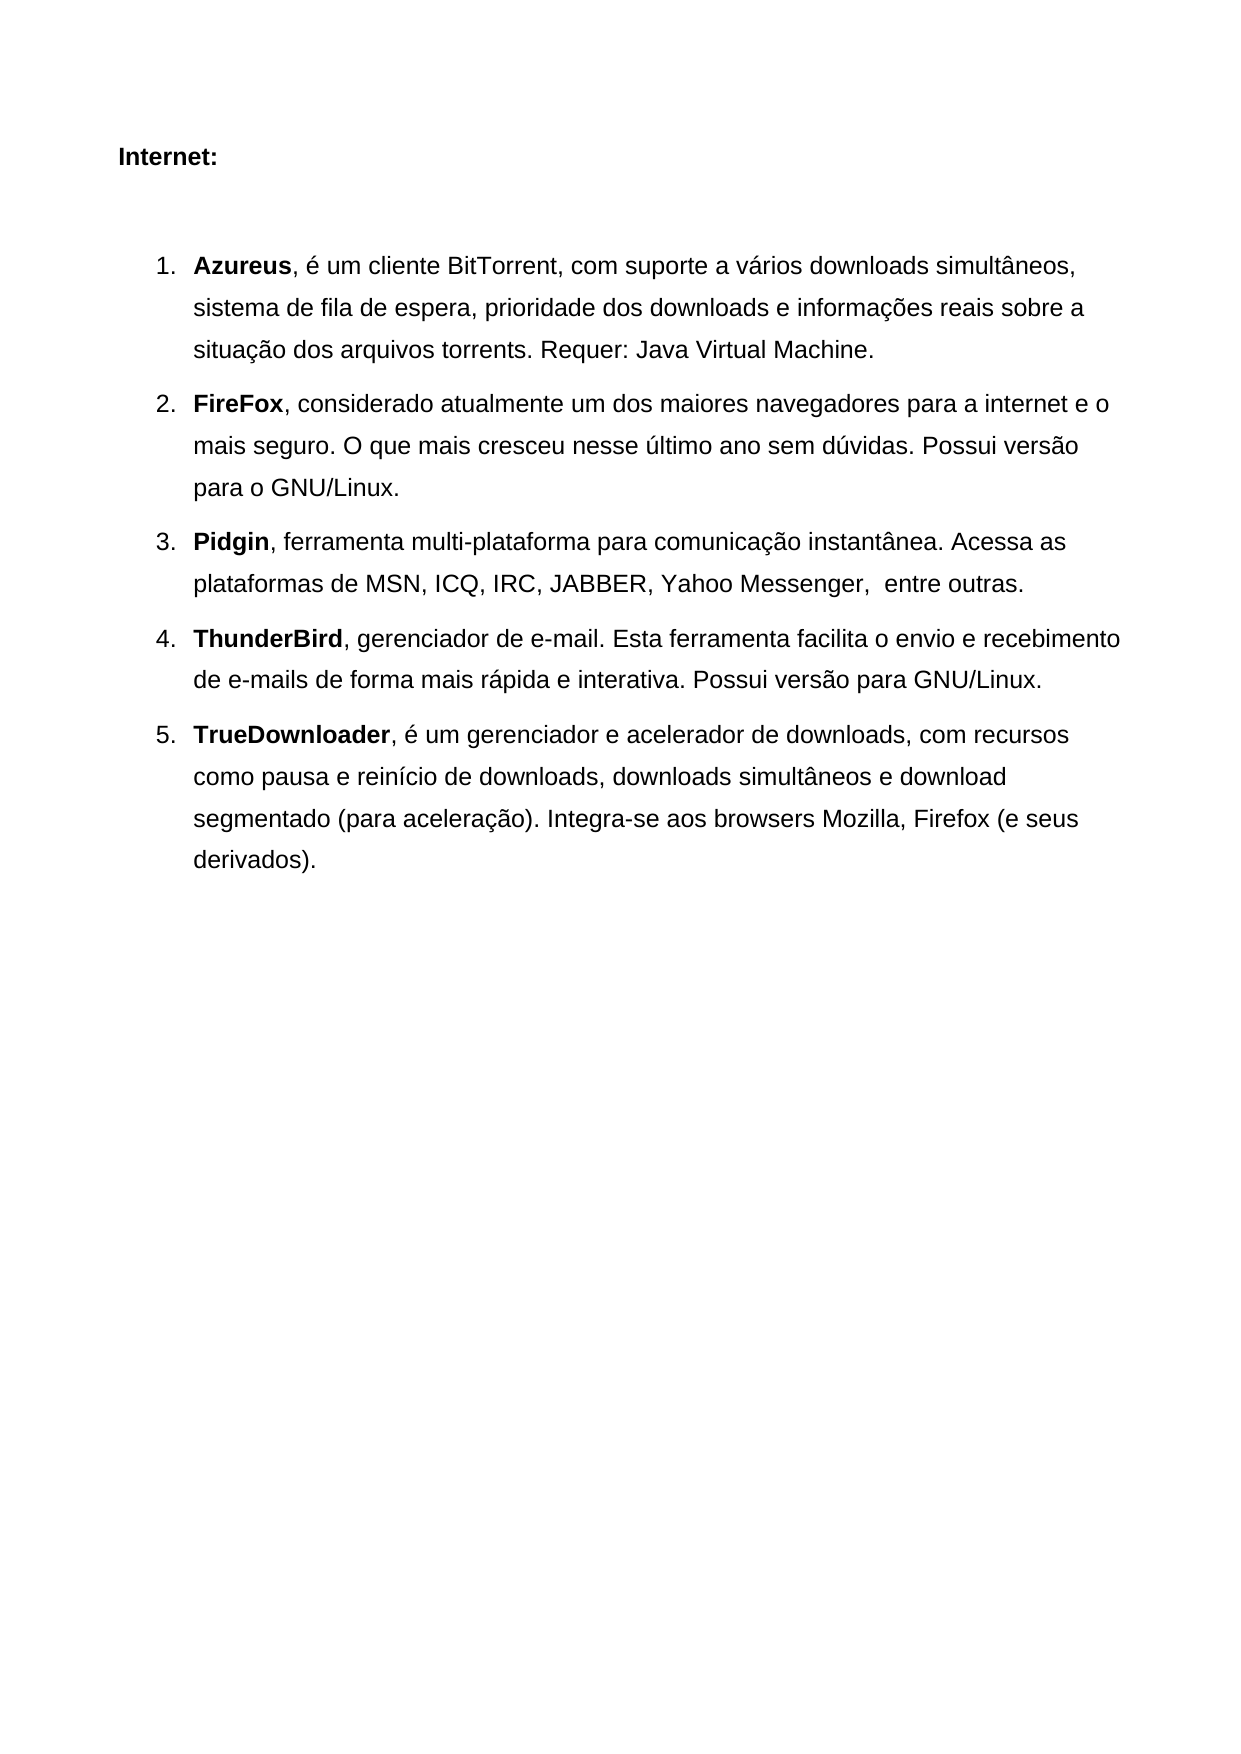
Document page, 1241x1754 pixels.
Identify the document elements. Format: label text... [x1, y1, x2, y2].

list TrueDownloader, é um gerenciador e acelerador de downloads, com recursos como pausa e reinício de downloads, downloads simultâneos e download segmentado (para aceleração). Integra-se aos browsers Mozilla, Firefox (e seus derivados). [156, 721, 1122, 874]
list FireFox, considerado atualmente um dos maiores navegadores para a internet e o mais seguro. O que mais cresceu nesse último ano sem dúvidas. Possui versão para o GNU/Linux. [156, 390, 1122, 502]
list Azureus, é um cliente BitTorrent, com suporte a vários downloads simultâneos, sistema de fila de espera, prioridade dos downloads e informações reais sobre a situação dos arquivos torrents. Requer: Java Virtual Machine. [156, 252, 1122, 363]
list ThunderBird, gerenciador de e-mail. Esta ferramenta facilita o envio e recebimento de e-mails de forma mais rápida e interativa. Possui versão para GNU/Linux. [156, 624, 1122, 694]
list Pidgin, ferramenta multi-plataforma para comunicação instantânea. Acessa as plataformas de MSN, ICQ, IRC, JABBER, Yahoo Messenger, entre outras. [156, 528, 1122, 598]
subtitle Internet: [118, 143, 1122, 171]
